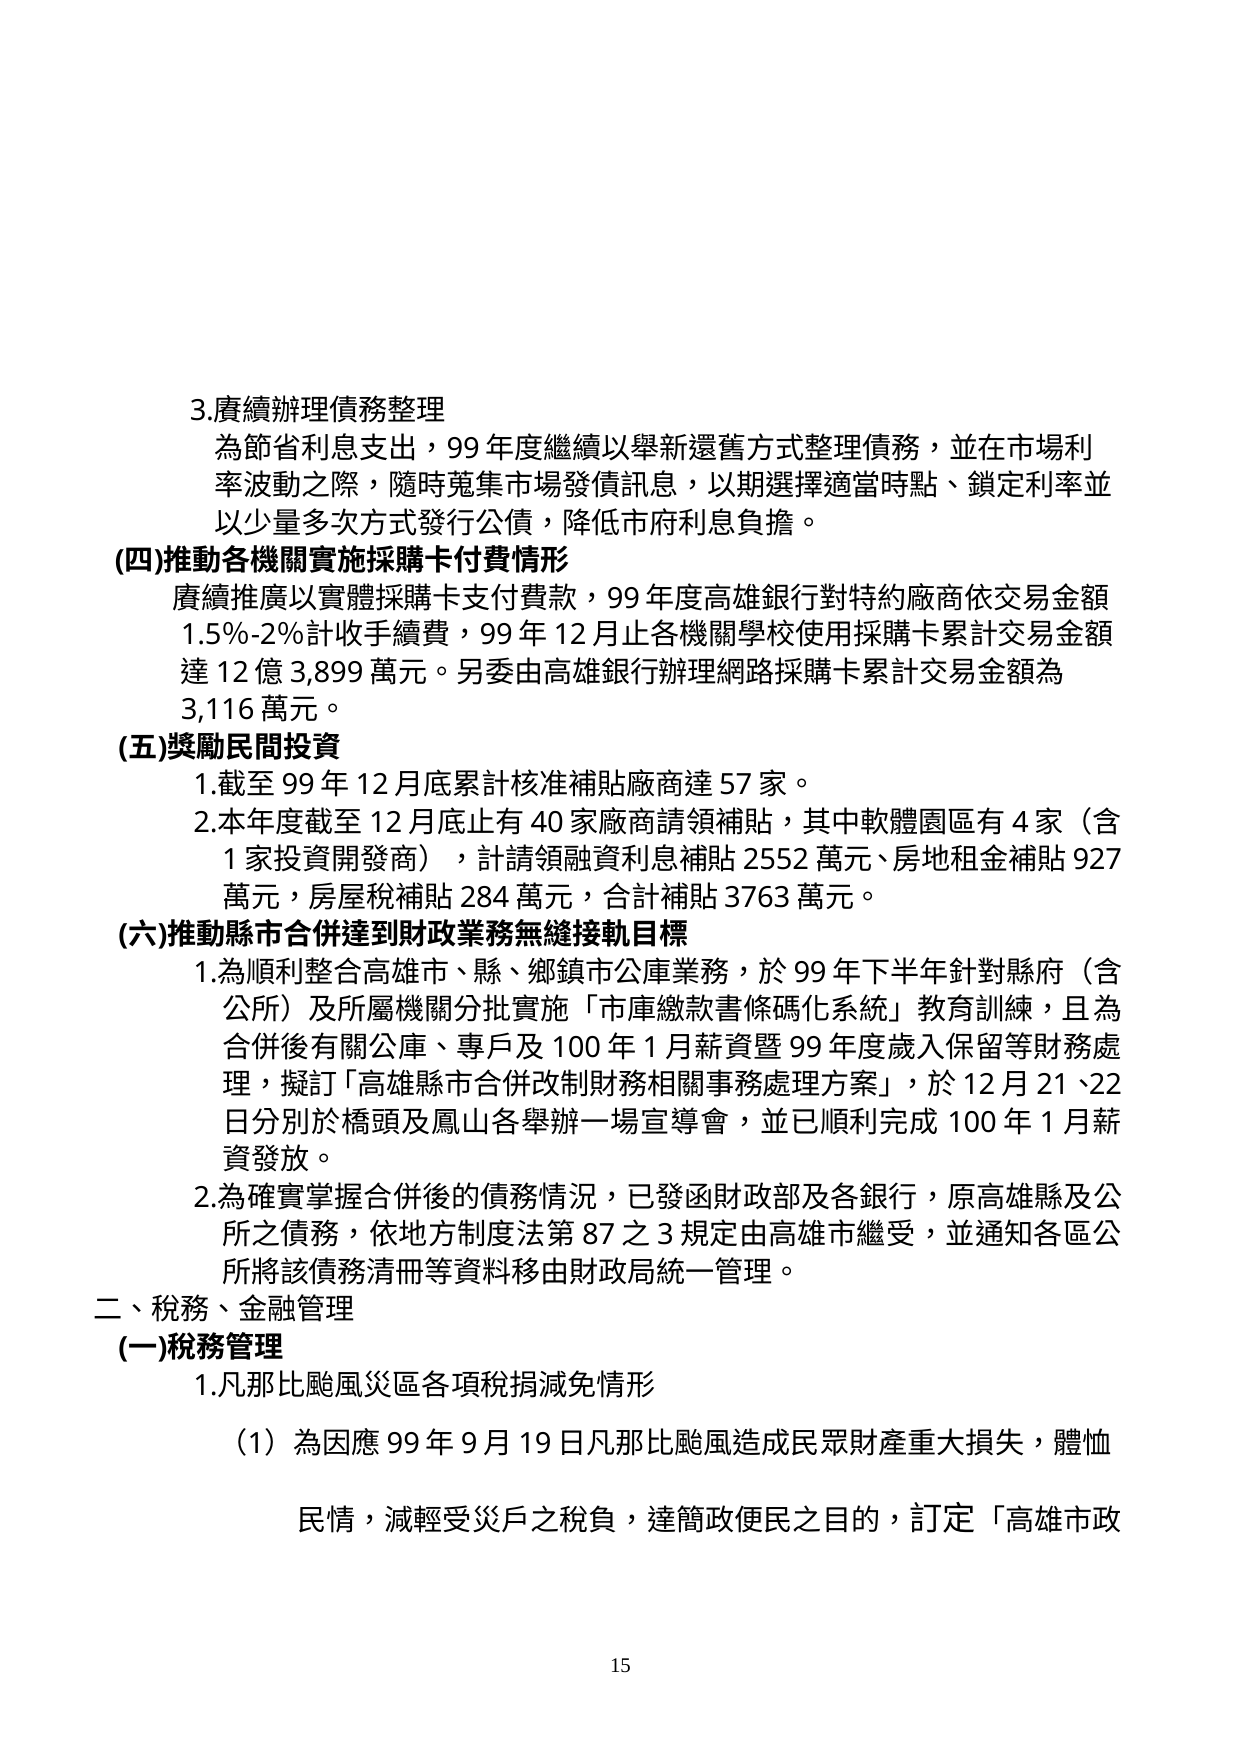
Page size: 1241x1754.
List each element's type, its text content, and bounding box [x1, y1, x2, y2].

text 賡續推廣以實體採購卡支付費款，99年度高雄銀行對特約廠商依交易金額 [114, 578, 1116, 616]
text 3.賡續辦理債務整理 [189, 391, 1116, 428]
text 1.為順利整合高雄市、縣、鄉鎮市公庫業務，於99年下半年針對縣府（含公所）及所屬機關分批實施「市庫繳款書條碼化系統」教育訓練，且為合併後有關公庫、專戶及100年1月薪資暨99年度歲入保留等財務處理，擬訂「高雄縣市合併改制財務相關事務處理方案」，於12月21、22日分別於橋頭及鳳山各舉辦一場宣導會，並已順利完成100年1月薪資發放。 [193, 952, 1122, 1177]
text (一)稅務管理 [118, 1327, 1122, 1364]
text 2.為確實掌握合併後的債務情況，已發函財政部及各銀行，原高雄縣及公所之債務，依地方制度法第87之3規定由高雄市繼受，並通知各區公所將該債務清冊等資料移由財政局統一管理。 [193, 1177, 1122, 1289]
text (五)獎勵民間投資 [118, 727, 1122, 764]
text 1.5％-2％計收手續費，99年12月止各機關學校使用採購卡累計交易金額達12億3,899萬元。另委由高雄銀行辦理網路採購卡累計交易金額為3,116萬元。 [181, 627, 1122, 727]
text 1.截至99年12月底累計核准補貼廠商達57家。 [193, 764, 1122, 802]
text （1）為因應99年9月19日凡那比颱風造成民眾財產重大損失，體恤民情，減輕受災戶之稅負，達簡政便民之目的，訂定「高雄市政 [218, 1403, 1122, 1553]
text (四)推動各機關實施採購卡付費情形 [114, 541, 1116, 578]
text 1.凡那比颱風災區各項稅捐減免情形 [193, 1364, 1122, 1403]
text 2.本年度截至12月底止有40家廠商請領補貼，其中軟體園區有4家（含1家投資開發商），計請領融資利息補貼2552萬元、房地租金補貼927萬元，房屋稅補貼284萬元，合計補貼3763萬元。 [193, 802, 1122, 914]
text 為節省利息支出，99年度繼續以舉新還舊方式整理債務，並在市場利率波動之際，隨時蒐集市場發債訊息，以期選擇適當時點、鎖定利率並以少量多次方式發行公債，降低市府利息負擔。 [214, 428, 1116, 541]
text 二、稅務、金融管理 [93, 1289, 1122, 1327]
text (六)推動縣市合併達到財政業務無縫接軌目標 [118, 914, 1122, 952]
